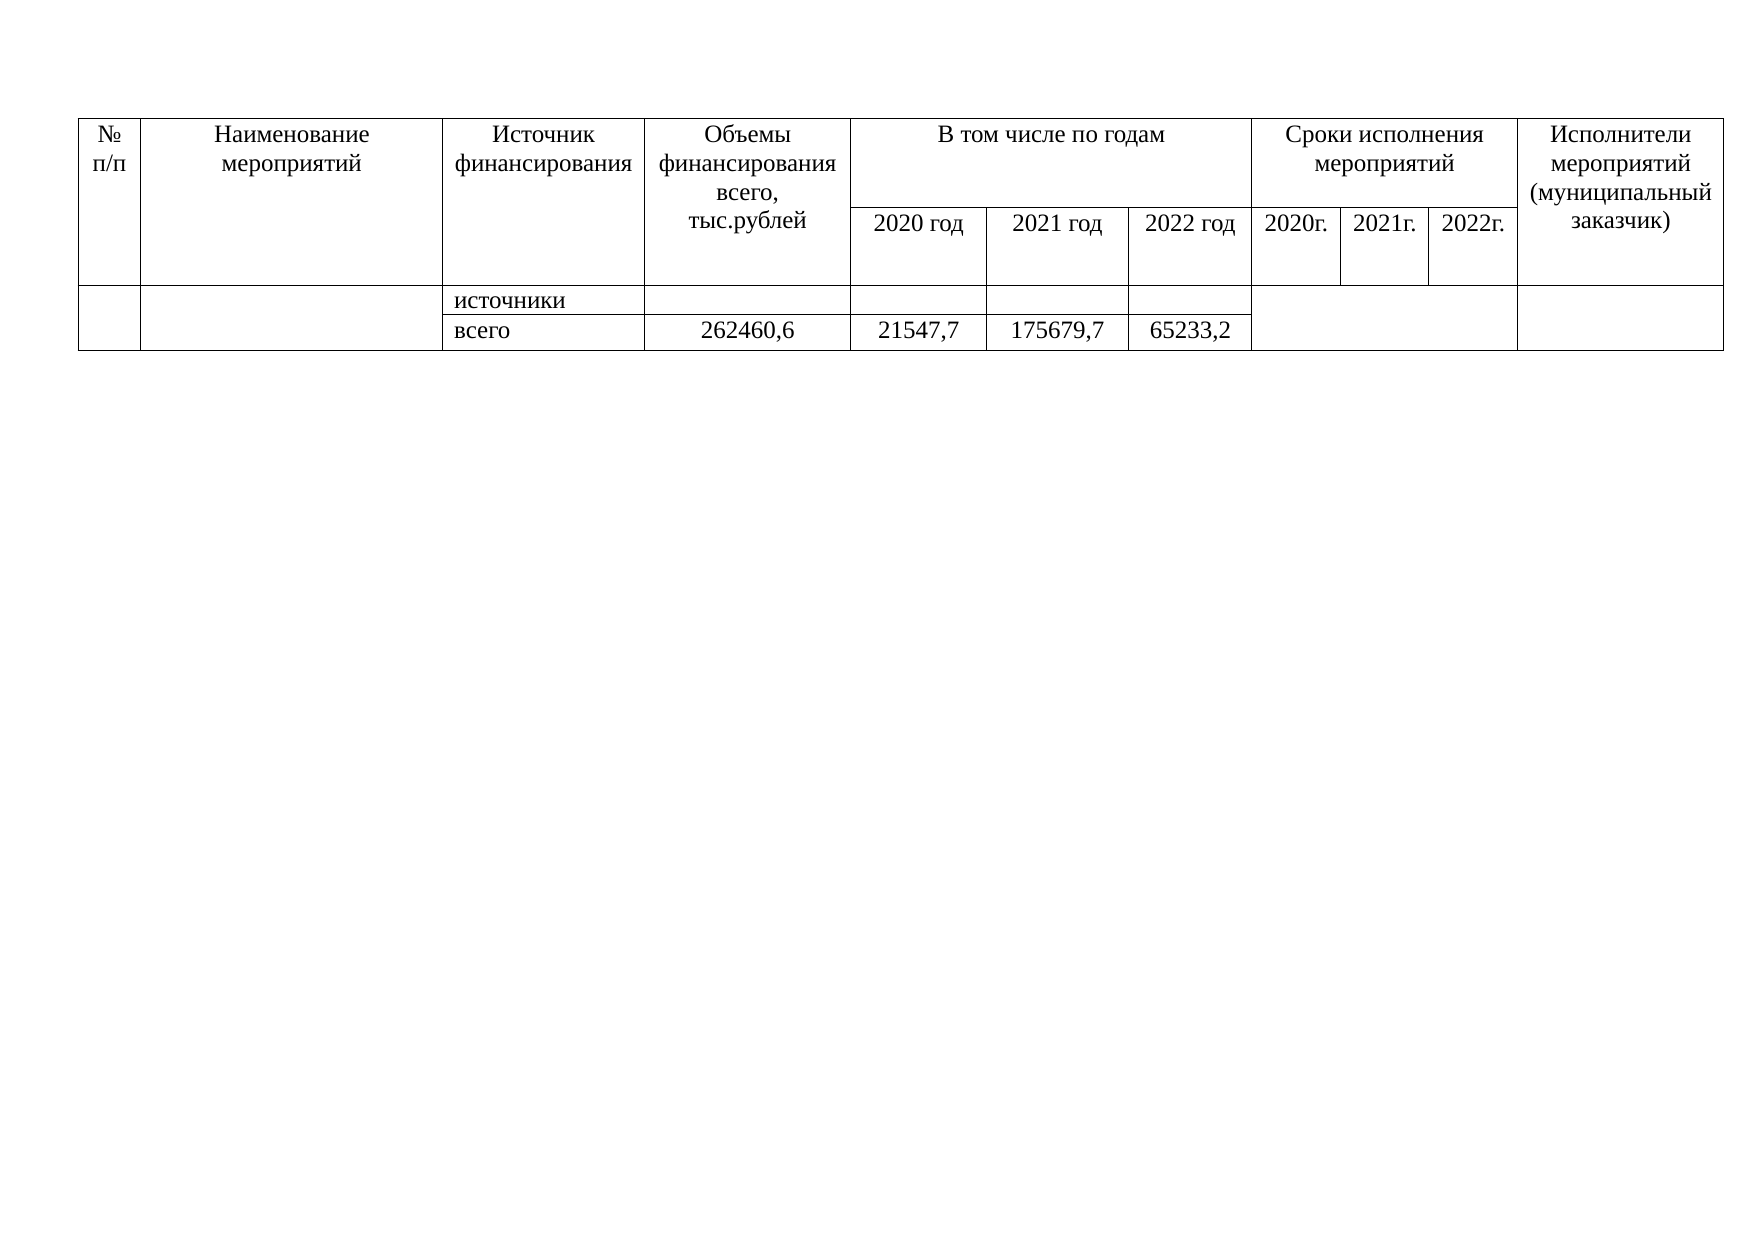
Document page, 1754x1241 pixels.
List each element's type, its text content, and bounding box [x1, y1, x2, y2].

table_header Сроки исполнения мероприятий [1252, 119, 1517, 207]
table_cell [645, 286, 850, 314]
table_header Источник финансирования [443, 119, 644, 284]
table_header В том числе по годам [851, 119, 1251, 207]
table_cell 2020 год [851, 208, 986, 284]
table_cell источники [443, 286, 644, 314]
table_cell 262460,6 [645, 315, 850, 350]
table_header Наименование мероприятий [141, 119, 442, 284]
table_cell 175679,7 [987, 315, 1128, 350]
table_header № п/п [79, 119, 140, 284]
table_cell [1129, 286, 1251, 314]
table_cell [1518, 286, 1723, 350]
table_header Объемы финансирования всего, тыс.рублей [645, 119, 850, 284]
table_cell 2020г. [1252, 208, 1340, 284]
table_cell 2022г. [1429, 208, 1517, 284]
table_cell 2021 год [987, 208, 1128, 284]
table_cell 65233,2 [1129, 315, 1251, 350]
table_cell [987, 286, 1128, 314]
table_cell 2021г. [1341, 208, 1428, 284]
table_cell всего [443, 315, 644, 350]
table_cell 21547,7 [851, 315, 986, 350]
table_header Исполнители мероприятий (муниципальный заказчик) [1518, 119, 1723, 284]
table_cell [851, 286, 986, 314]
table_cell 2022 год [1129, 208, 1251, 284]
